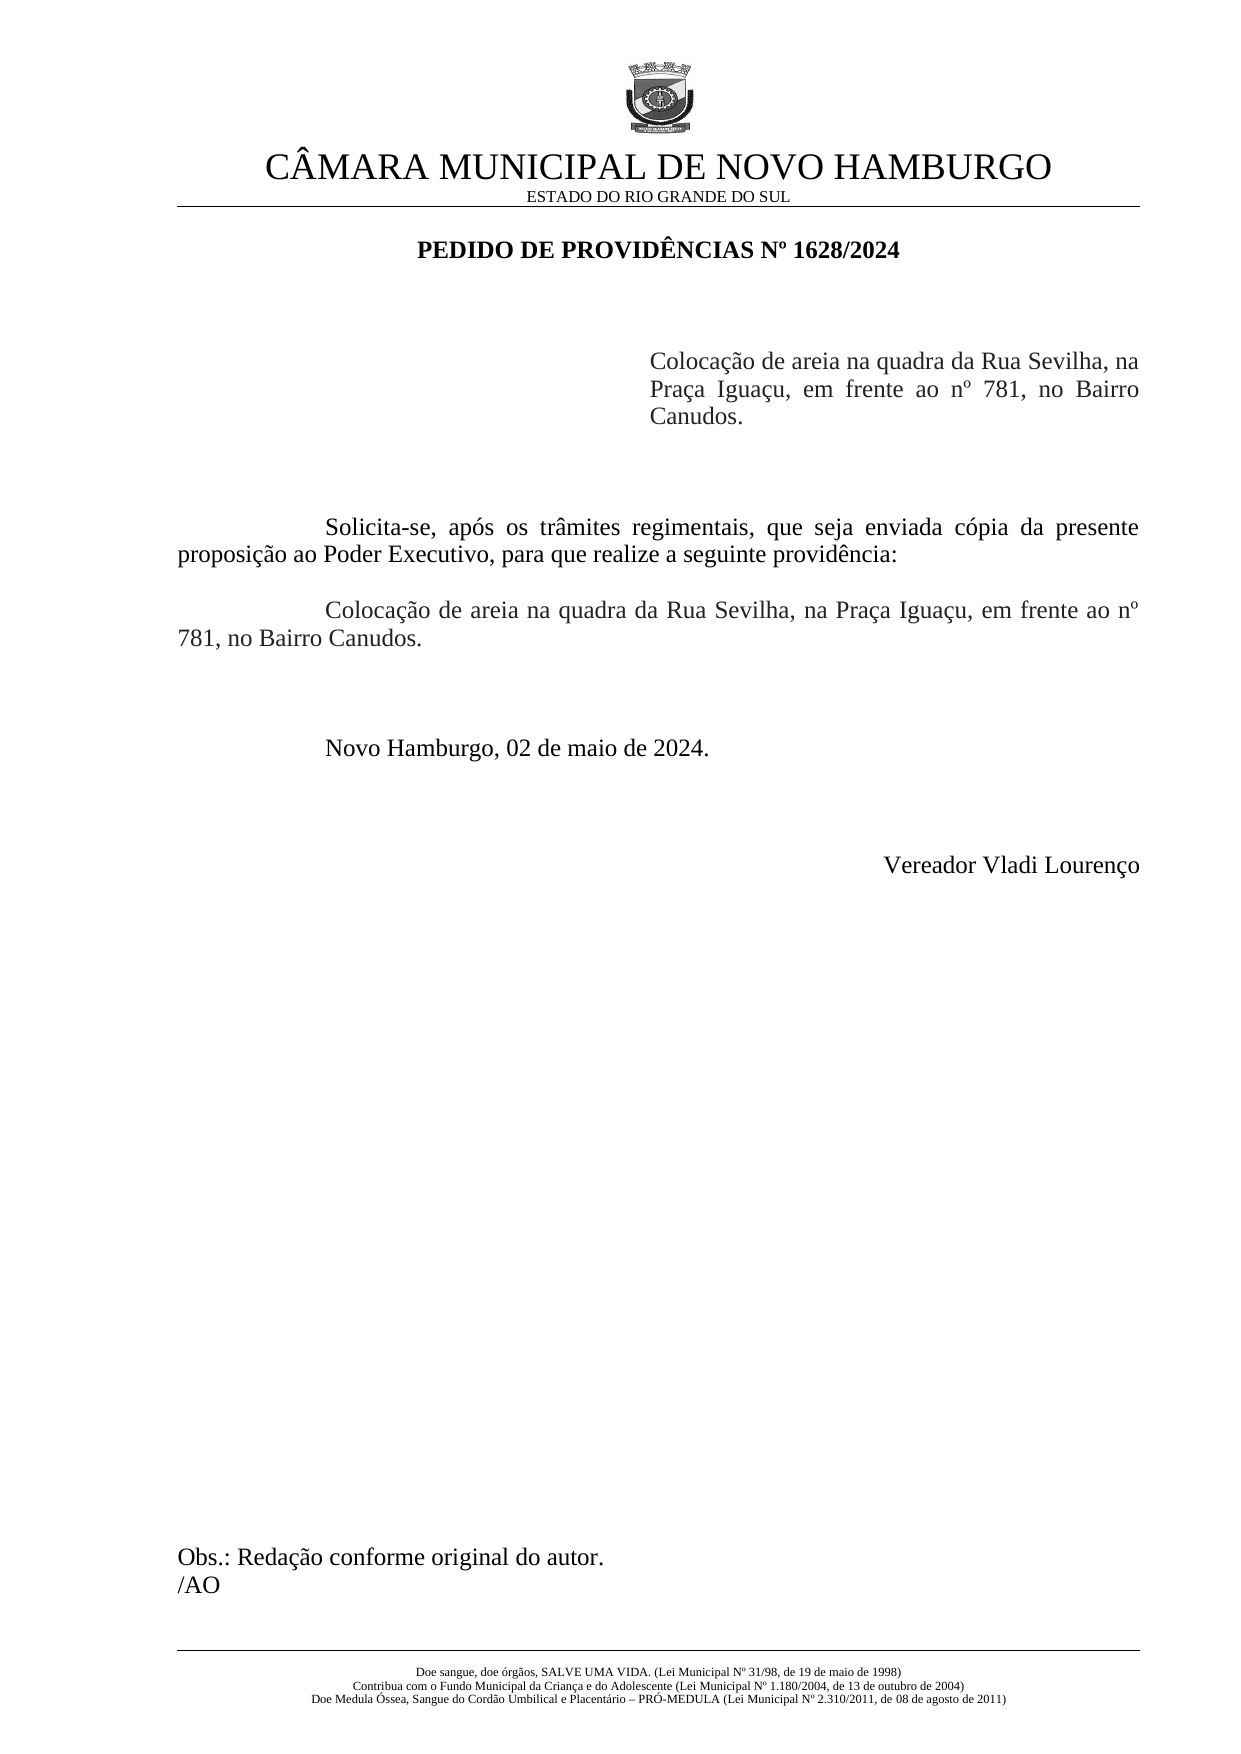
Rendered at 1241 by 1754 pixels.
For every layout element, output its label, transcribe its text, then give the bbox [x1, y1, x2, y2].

list Colocação de areia na quadra da Rua Sevilha, na Praça Iguaçu, em frente ao nº 781, no Bairro Canudos. [649, 347, 1140, 430]
text PEDIDO DE PROVIDÊNCIAS Nº 1628/2024 [177, 237, 1140, 264]
text Vereador Vladi Lourenço [649, 851, 1140, 878]
text Colocação de areia na quadra da Rua Sevilha, na Praça Iguaçu, em frente ao nº 781, no Bairro Canudos. [177, 596, 1140, 651]
text /AO [177, 1571, 1140, 1599]
text Novo Hamburgo, 02 de maio de 2024. [177, 734, 1140, 762]
text Solicita-se, após os trâmites regimentais, que seja enviada cópia da presente proposição ao Poder Executivo, para que realize a seguinte providência: [177, 513, 1140, 568]
text Obs.: Redação conforme original do autor. [177, 1543, 1140, 1571]
